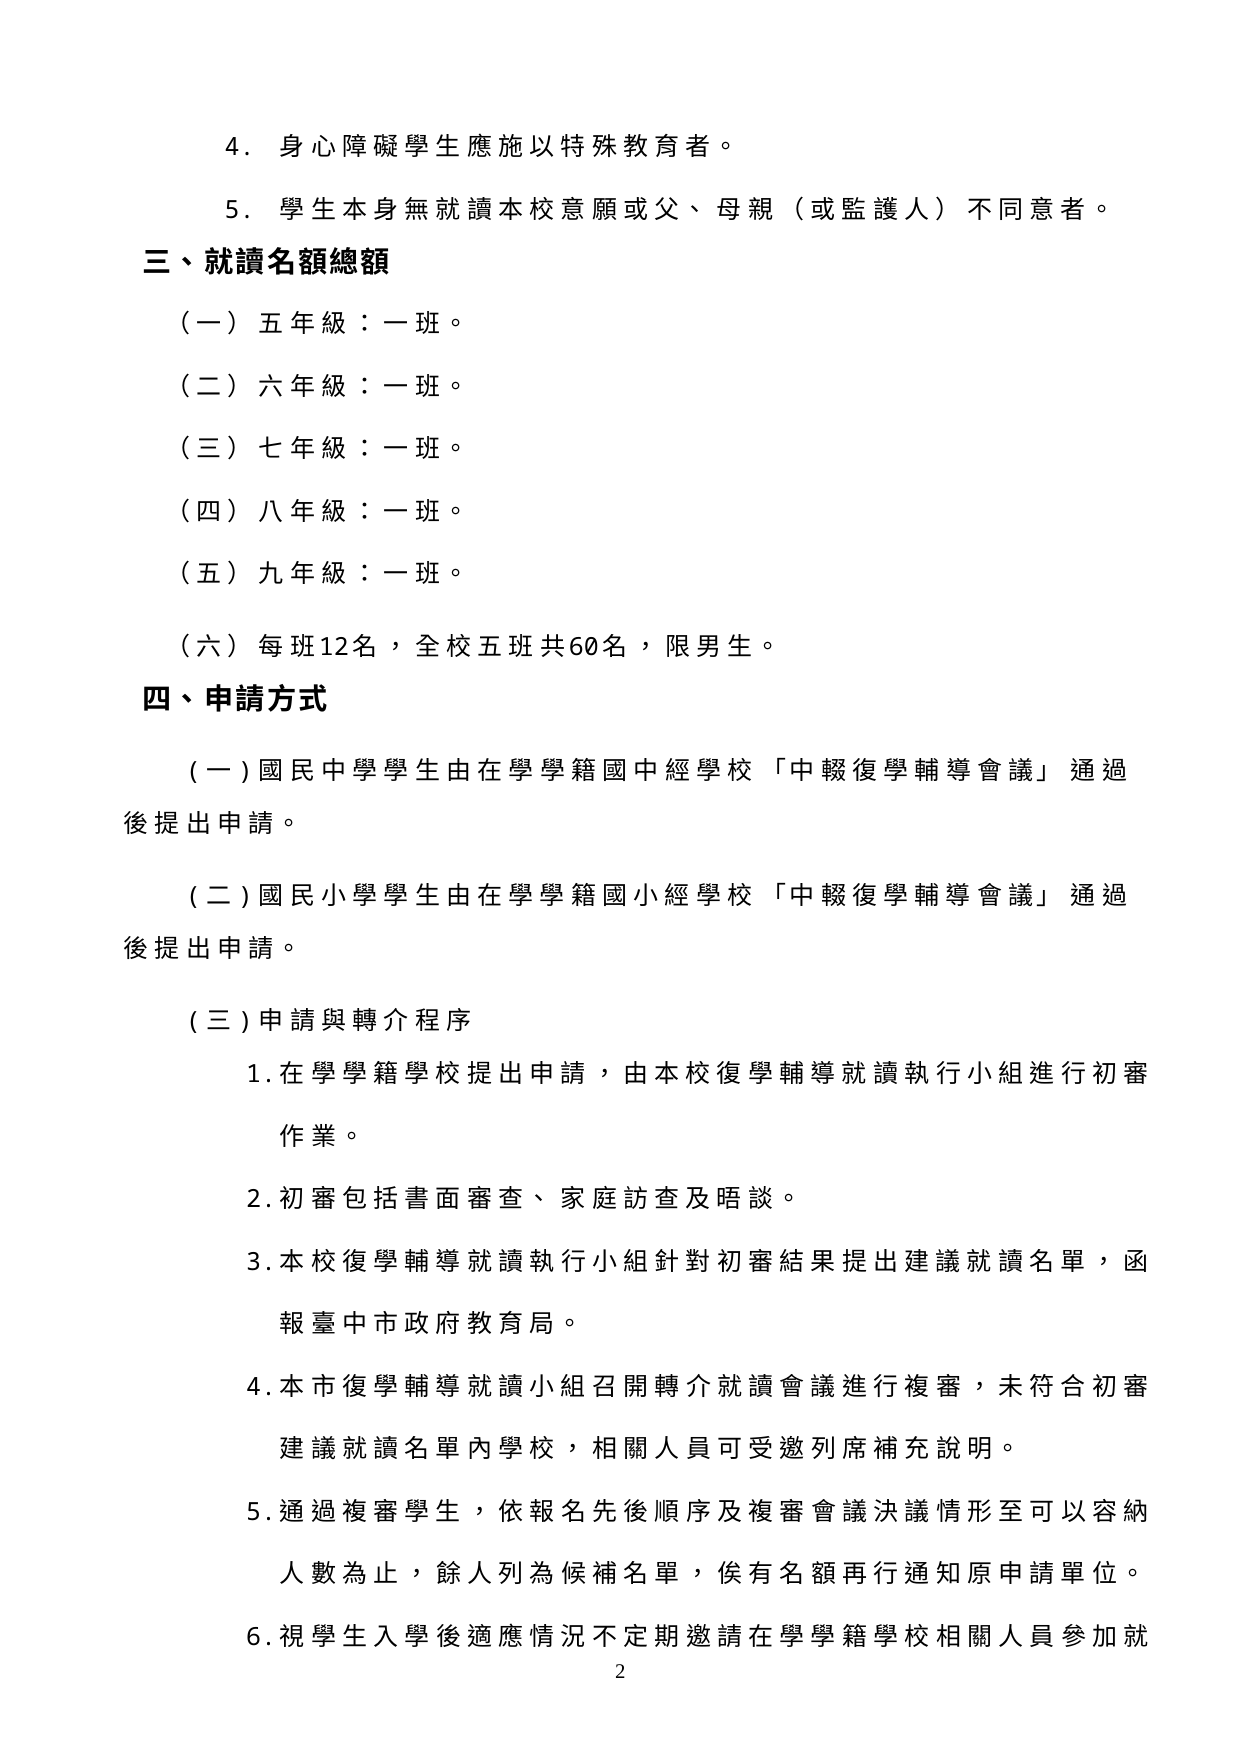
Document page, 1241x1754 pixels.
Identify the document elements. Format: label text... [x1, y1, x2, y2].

text （四）八年級：一班。 [120, 468, 1116, 530]
text 4.本市復學輔導就讀小組召開轉介就讀會議進行複審，未符合初審建議就讀名單內學校，相關人員可受邀列席補充說明。 [242, 1343, 1157, 1468]
text (一)國民中學學生由在學學籍國中經學校「中輟復學輔導會議」通過後提出申請。 [120, 718, 1157, 843]
text （一）五年級：一班。 [120, 280, 1116, 343]
text 三、就讀名額總額 [139, 218, 1116, 280]
text （三）七年級：一班。 [120, 405, 1116, 468]
text 6.視學生入學後適應情況不定期邀請在學學籍學校相關人員參加就 [120, 1593, 1157, 1655]
text （五）九年級：一班。 [120, 530, 1116, 593]
text (三)申請與轉介程序 [120, 968, 1157, 1030]
text （二）六年級：一班。 [120, 343, 1116, 405]
text 5.通過複審學生，依報名先後順序及複審會議決議情形至可以容納人數為止，餘人列為候補名單，俟有名額再行通知原申請單位。 [242, 1468, 1157, 1593]
list 學生本身無就讀本校意願或父、母親（或監護人）不同意者。 [218, 155, 1116, 218]
text 1.在學學籍學校提出申請，由本校復學輔導就讀執行小組進行初審作業。 [245, 1030, 1157, 1155]
text 四、申請方式 [139, 655, 1157, 718]
list 身心障礙學生應施以特殊教育者。 [218, 93, 1116, 155]
text 3.本校復學輔導就讀執行小組針對初審結果提出建議就讀名單，函報臺中市政府教育局。 [245, 1218, 1157, 1343]
text 2.初審包括書面審查、家庭訪查及晤談。 [120, 1155, 1157, 1218]
text （六）每班12名，全校五班共60名，限男生。 [158, 593, 1116, 655]
text (二)國民小學學生由在學學籍國小經學校「中輟復學輔導會議」通過後提出申請。 [120, 843, 1157, 968]
